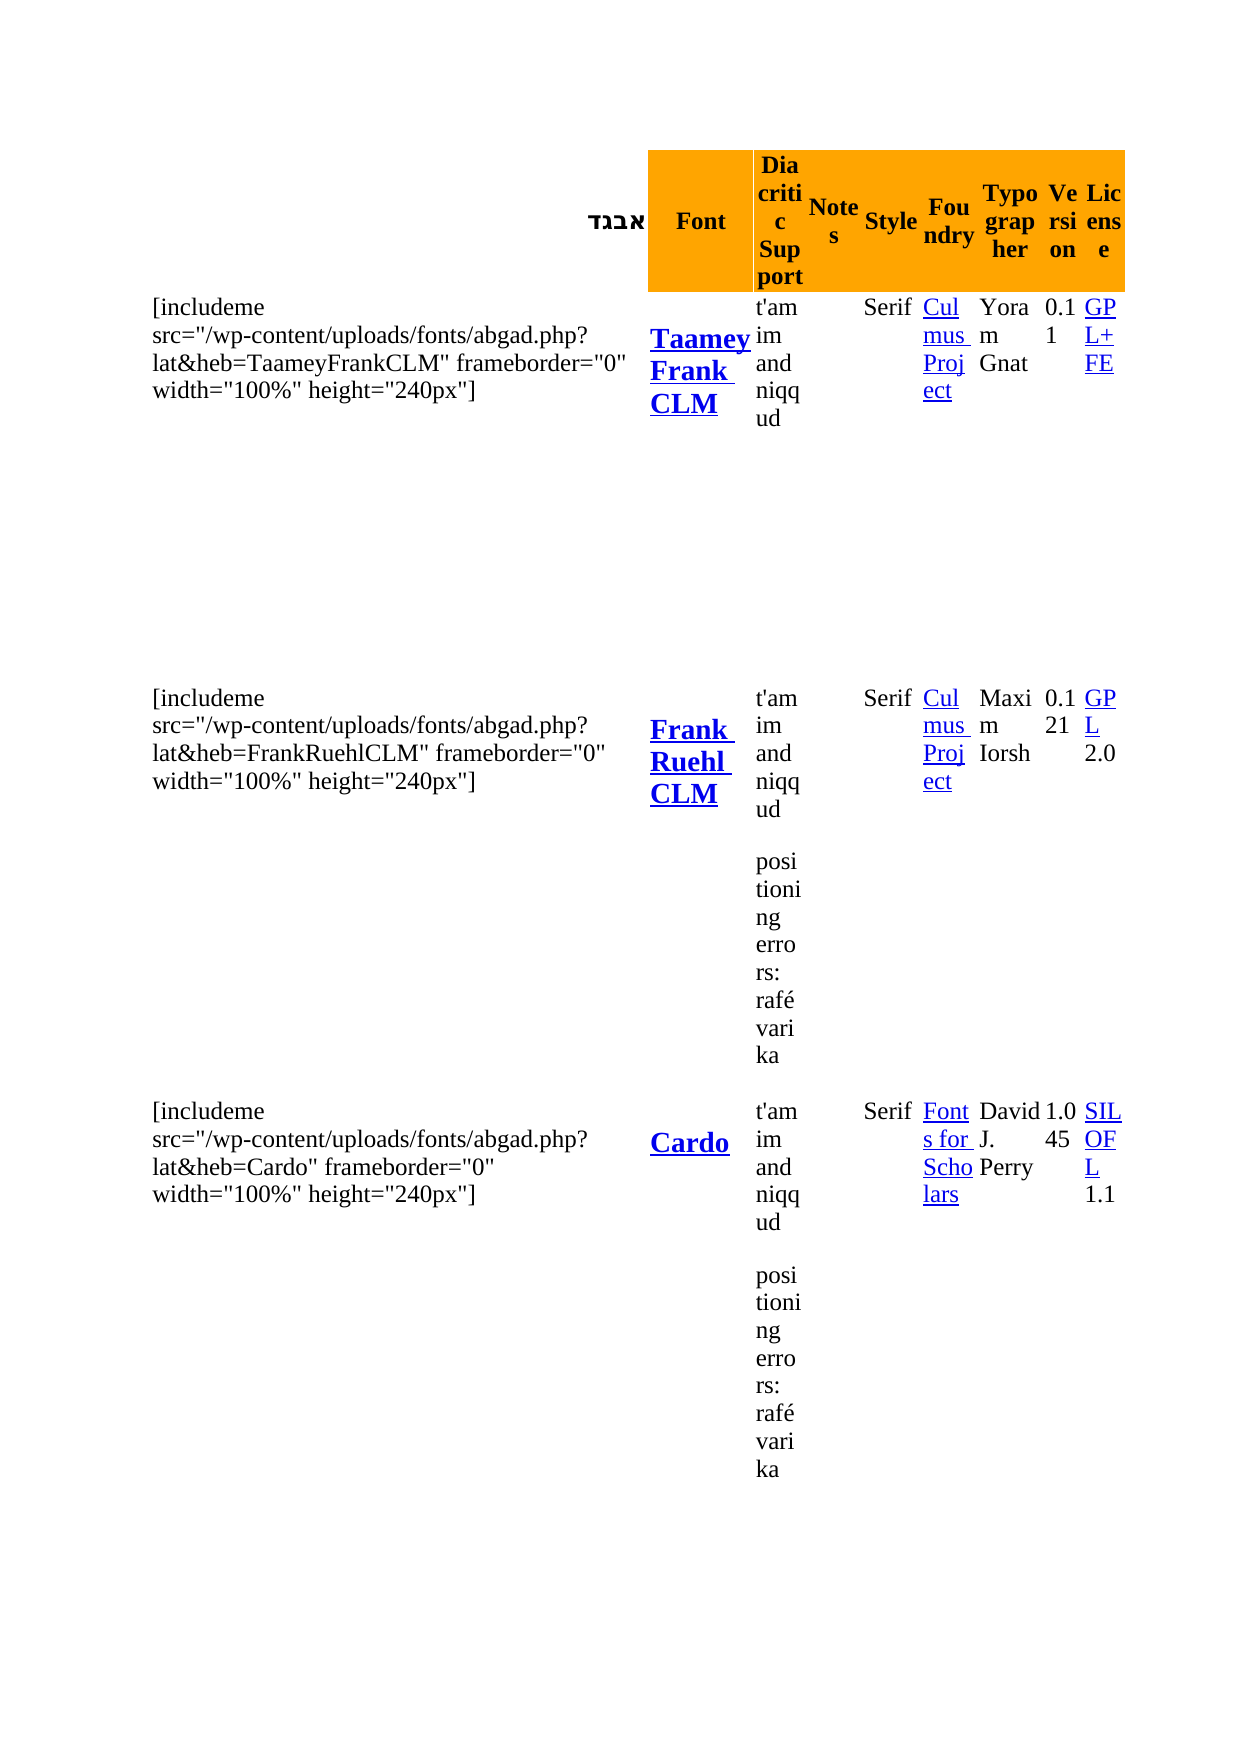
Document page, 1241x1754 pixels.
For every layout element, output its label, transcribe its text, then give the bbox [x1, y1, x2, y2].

table_cell 0.11 [1043, 292, 1082, 682]
table_header Style [861, 150, 921, 292]
table_header Diacritic Support [754, 150, 806, 292]
table_cell t'amim and niqqud positioning errors: rafé varika [754, 1096, 806, 1509]
table_cell 0.121 [1043, 682, 1082, 1096]
table_cell [806, 682, 861, 1096]
table_cell [includeme src="/wp-content/uploads/fonts/abgad.php?lat&heb=TaameyFrankCLM" frameborder="0" width="100%" height="240px"] [150, 292, 648, 682]
table_cell Cardo [648, 1096, 753, 1509]
table_cell t'amim and niqqud positioning errors: rafé varika [754, 682, 806, 1096]
table_cell Maxim Iorsh [977, 682, 1043, 1096]
table_header License [1082, 150, 1125, 292]
table_cell Serif [861, 682, 921, 1096]
table_cell [includeme src="/wp-content/uploads/fonts/abgad.php?lat&heb=Cardo" frameborder="0" width="100%" height="240px"] [150, 1096, 648, 1509]
table_cell Culmus Project [921, 682, 977, 1096]
table_header Font [648, 150, 753, 292]
table_cell SIL OFL 1.1 [1082, 1096, 1125, 1509]
table_cell Taamey Frank CLM [648, 292, 753, 682]
table_header Typographer [977, 150, 1043, 292]
table_cell [includeme src="/wp-content/uploads/fonts/abgad.php?lat&heb=FrankRuehlCLM" frameborder="0" width="100%" height="240px"] [150, 682, 648, 1096]
table_header אבגד [150, 150, 648, 292]
table_cell David J. Perry [977, 1096, 1043, 1509]
table_cell GPL+FE [1082, 292, 1125, 682]
table_cell 1.045 [1043, 1096, 1082, 1509]
table_cell [806, 292, 861, 682]
table_header Foundry [921, 150, 977, 292]
table_cell Yoram Gnat [977, 292, 1043, 682]
table_cell [806, 1096, 861, 1509]
table_cell Frank Ruehl CLM [648, 682, 753, 1096]
table_cell t'amim and niqqud [754, 292, 806, 682]
table_header Version [1043, 150, 1082, 292]
table_cell Fonts for Scholars [921, 1096, 977, 1509]
table_cell Serif [861, 292, 921, 682]
table_cell Serif [861, 1096, 921, 1509]
table_header Notes [806, 150, 861, 292]
table_cell Culmus Project [921, 292, 977, 682]
table_cell GPL 2.0 [1082, 682, 1125, 1096]
